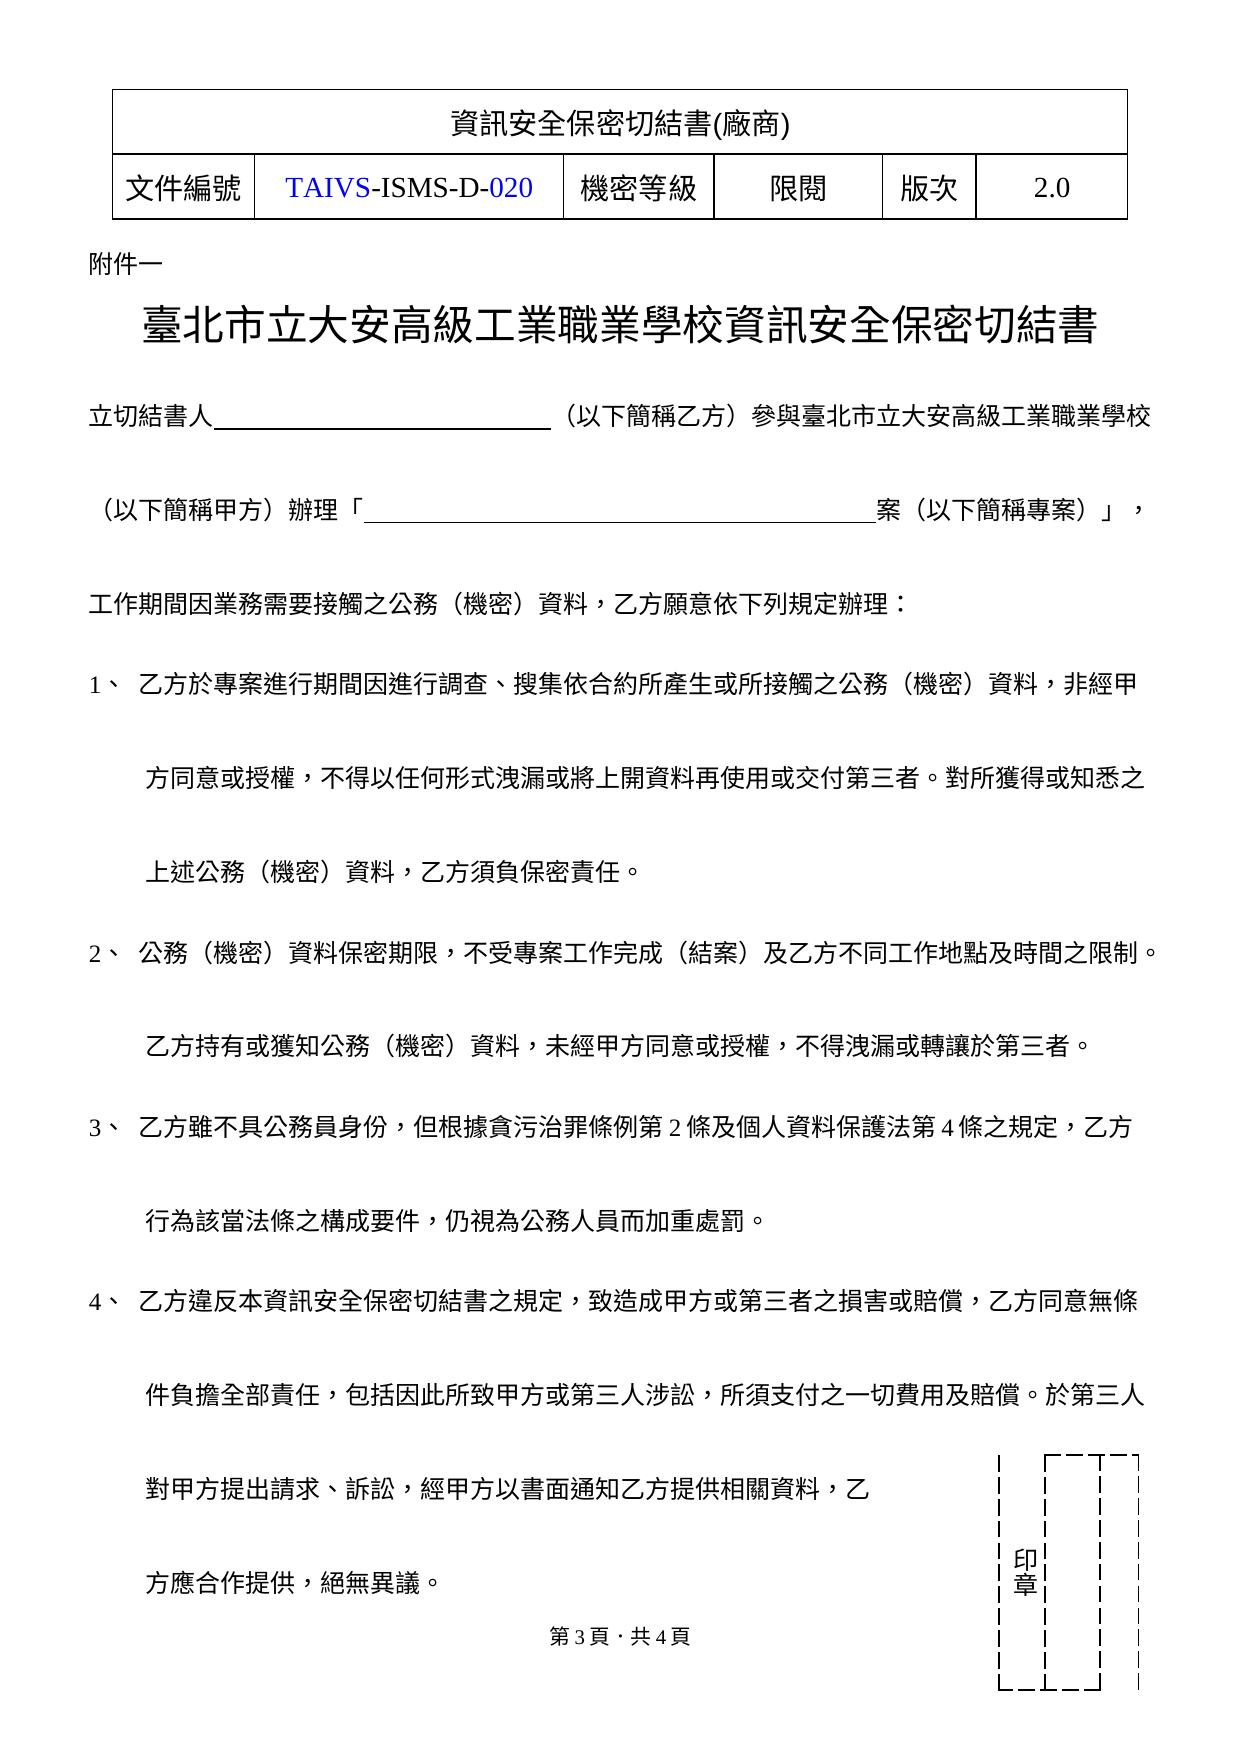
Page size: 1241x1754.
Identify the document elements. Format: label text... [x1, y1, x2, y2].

list 乙方雖不具公務員身份，但根據貪污治罪條例第2條及個人資料保護法第4條之規定，乙方行為該當法條之構成要件，仍視為公務人員而加重處罰。 [89, 1084, 1152, 1240]
list 乙方違反本資訊安全保密切結書之規定，致造成甲方或第三者之損害或賠償，乙方同意無條件負擔全部責任，包括因此所致甲方或第三人涉訟，所須支付之一切費用及賠償。於第三人對甲方提出請求、訴訟，經甲方以書面通知乙方提供相關資料，乙方應合作提供，絕無異議。 [89, 1258, 1152, 1691]
list 公務（機密）資料保密期限，不受專案工作完成（結案）及乙方不同工作地點及時間之限制。乙方持有或獲知公務（機密）資料，未經甲方同意或授權，不得洩漏或轉讓於第三者。 [89, 909, 1152, 1066]
list 印章 [998, 1454, 1054, 1691]
text 臺北市立大安高級工業職業學校資訊安全保密切結書 [89, 281, 1152, 343]
text 立切結書人 （以下簡稱乙方）參與臺北市立大安高級工業職業學校（以下簡稱甲方）辦理「 案（以下簡稱專案）」，工作期間因業務需要接觸之公務（機密）資料，乙方願意依下列規定辦理： [89, 373, 1152, 623]
list 乙方於專案進行期間因進行調查、搜集依合約所產生或所接觸之公務（機密）資料，非經甲方同意或授權，不得以任何形式洩漏或將上開資料再使用或交付第三者。對所獲得或知悉之上述公務（機密）資料，乙方須負保密責任。 [89, 641, 1152, 891]
text 附件一 [89, 244, 1152, 281]
